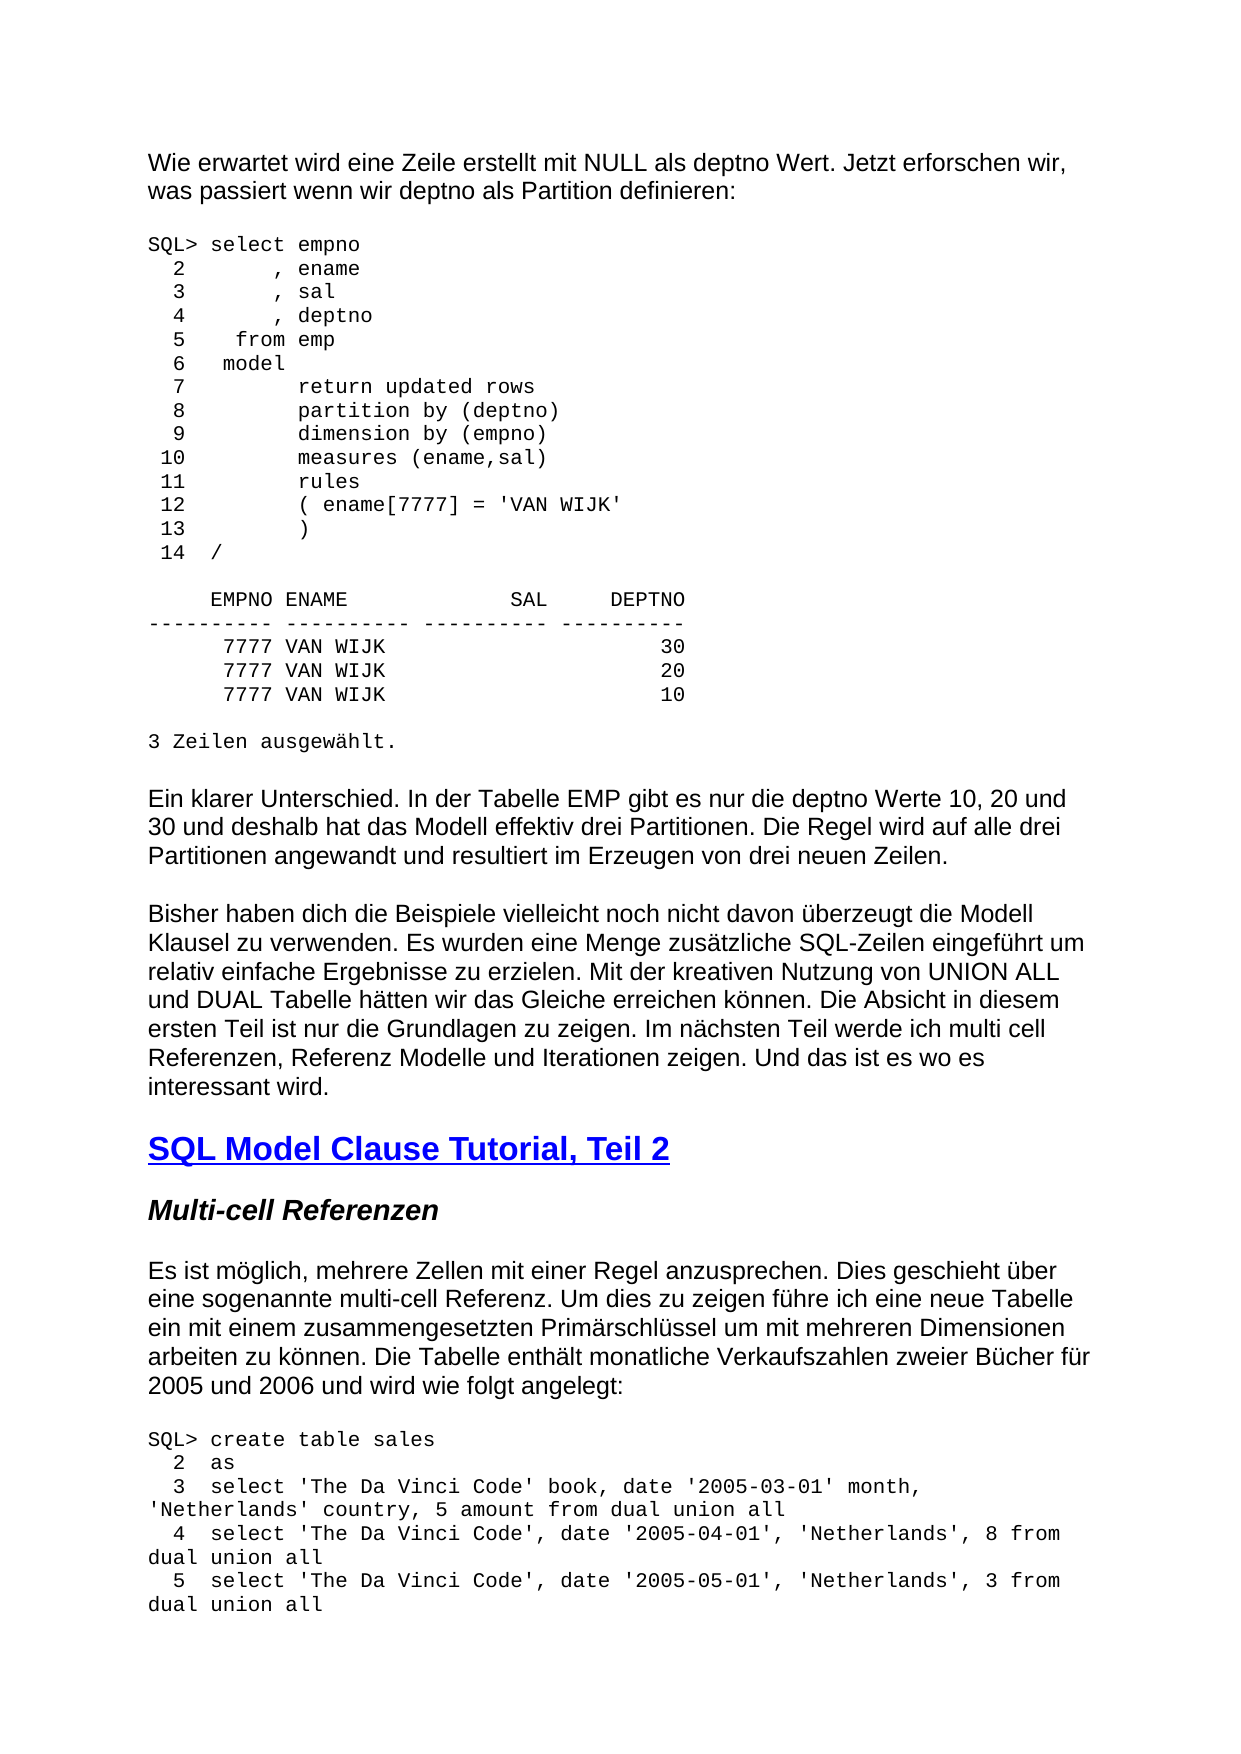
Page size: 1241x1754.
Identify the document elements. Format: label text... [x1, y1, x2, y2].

text 13 ) [148, 518, 1093, 542]
text SQL> select empno [148, 234, 1093, 258]
text 14 / [148, 542, 1093, 565]
subtitle SQL Model Clause Tutorial, Teil 2 [148, 1129, 1093, 1168]
text 9 dimension by (empno) [148, 423, 1093, 447]
text Ein klarer Unterschied. In der Tabelle EMP gibt es nur die deptno Werte 10, 20 und 30 und deshalb hat das Modell effektiv drei Partitionen. Die Regel wird auf alle drei Partitionen angewandt und resultiert im Erzeugen von drei neuen Zeilen. [148, 784, 1093, 870]
text 2 as [148, 1452, 1093, 1476]
text 4 select 'The Da Vinci Code', date '2005-04-01', 'Netherlands', 8 from dual union all [148, 1523, 1093, 1570]
text ---------- ---------- ---------- ---------- [148, 613, 1093, 636]
subtitle Multi-cell Referenzen [148, 1193, 1093, 1226]
text Wie erwartet wird eine Zeile erstellt mit NULL als deptno Wert. Jetzt erforschen wir, was passiert wenn wir deptno als Partition definieren: [148, 148, 1093, 205]
text 8 partition by (deptno) [148, 400, 1093, 423]
text 12 ( ename[7777] = 'VAN WIJK' [148, 494, 1093, 518]
text 3 select 'The Da Vinci Code' book, date '2005-03-01' month, 'Netherlands' country, 5 amount from dual union all [148, 1476, 1093, 1523]
text 3 , sal [148, 282, 1093, 305]
text 2 , ename [148, 258, 1093, 282]
text 11 rules [148, 471, 1093, 494]
text 5 select 'The Da Vinci Code', date '2005-05-01', 'Netherlands', 3 from dual union all [148, 1570, 1093, 1618]
text 4 , deptno [148, 305, 1093, 329]
text Bisher haben dich die Beispiele vielleicht noch nicht davon überzeugt die Modell Klausel zu verwenden. Es wurden eine Menge zusätzliche SQL-Zeilen eingeführt um relativ einfache Ergebnisse zu erzielen. Mit der kreativen Nutzung von UNION ALL und DUAL Tabelle hätten wir das Gleiche erreichen können. Die Absicht in diesem ersten Teil ist nur die Grundlagen zu zeigen. Im nächsten Teil werde ich multi cell Referenzen, Referenz Modelle und Iterationen zeigen. Und das ist es wo es interessant wird. [148, 899, 1093, 1100]
text Es ist möglich, mehrere Zellen mit einer Regel anzusprechen. Dies geschieht über eine sogenannte multi-cell Referenz. Um dies zu zeigen führe ich eine neue Tabelle ein mit einem zusammengesetzten Primärschlüssel um mit mehreren Dimensionen arbeiten zu können. Die Tabelle enthält monatliche Verkaufszahlen zweier Bücher für 2005 und 2006 und wird wie folgt angelegt: [148, 1256, 1093, 1399]
text SQL> create table sales [148, 1428, 1093, 1452]
text 3 Zeilen ausgewählt. [148, 731, 1093, 754]
text 10 measures (ename,sal) [148, 447, 1093, 471]
text 7777 VAN WIJK 20 [148, 660, 1093, 683]
text 7777 VAN WIJK 10 [148, 683, 1093, 707]
text 5 from emp [148, 329, 1093, 352]
text EMPNO ENAME SAL DEPTNO [148, 589, 1093, 613]
text 7777 VAN WIJK 30 [148, 636, 1093, 660]
text 7 return updated rows [148, 376, 1093, 400]
text 6 model [148, 352, 1093, 376]
